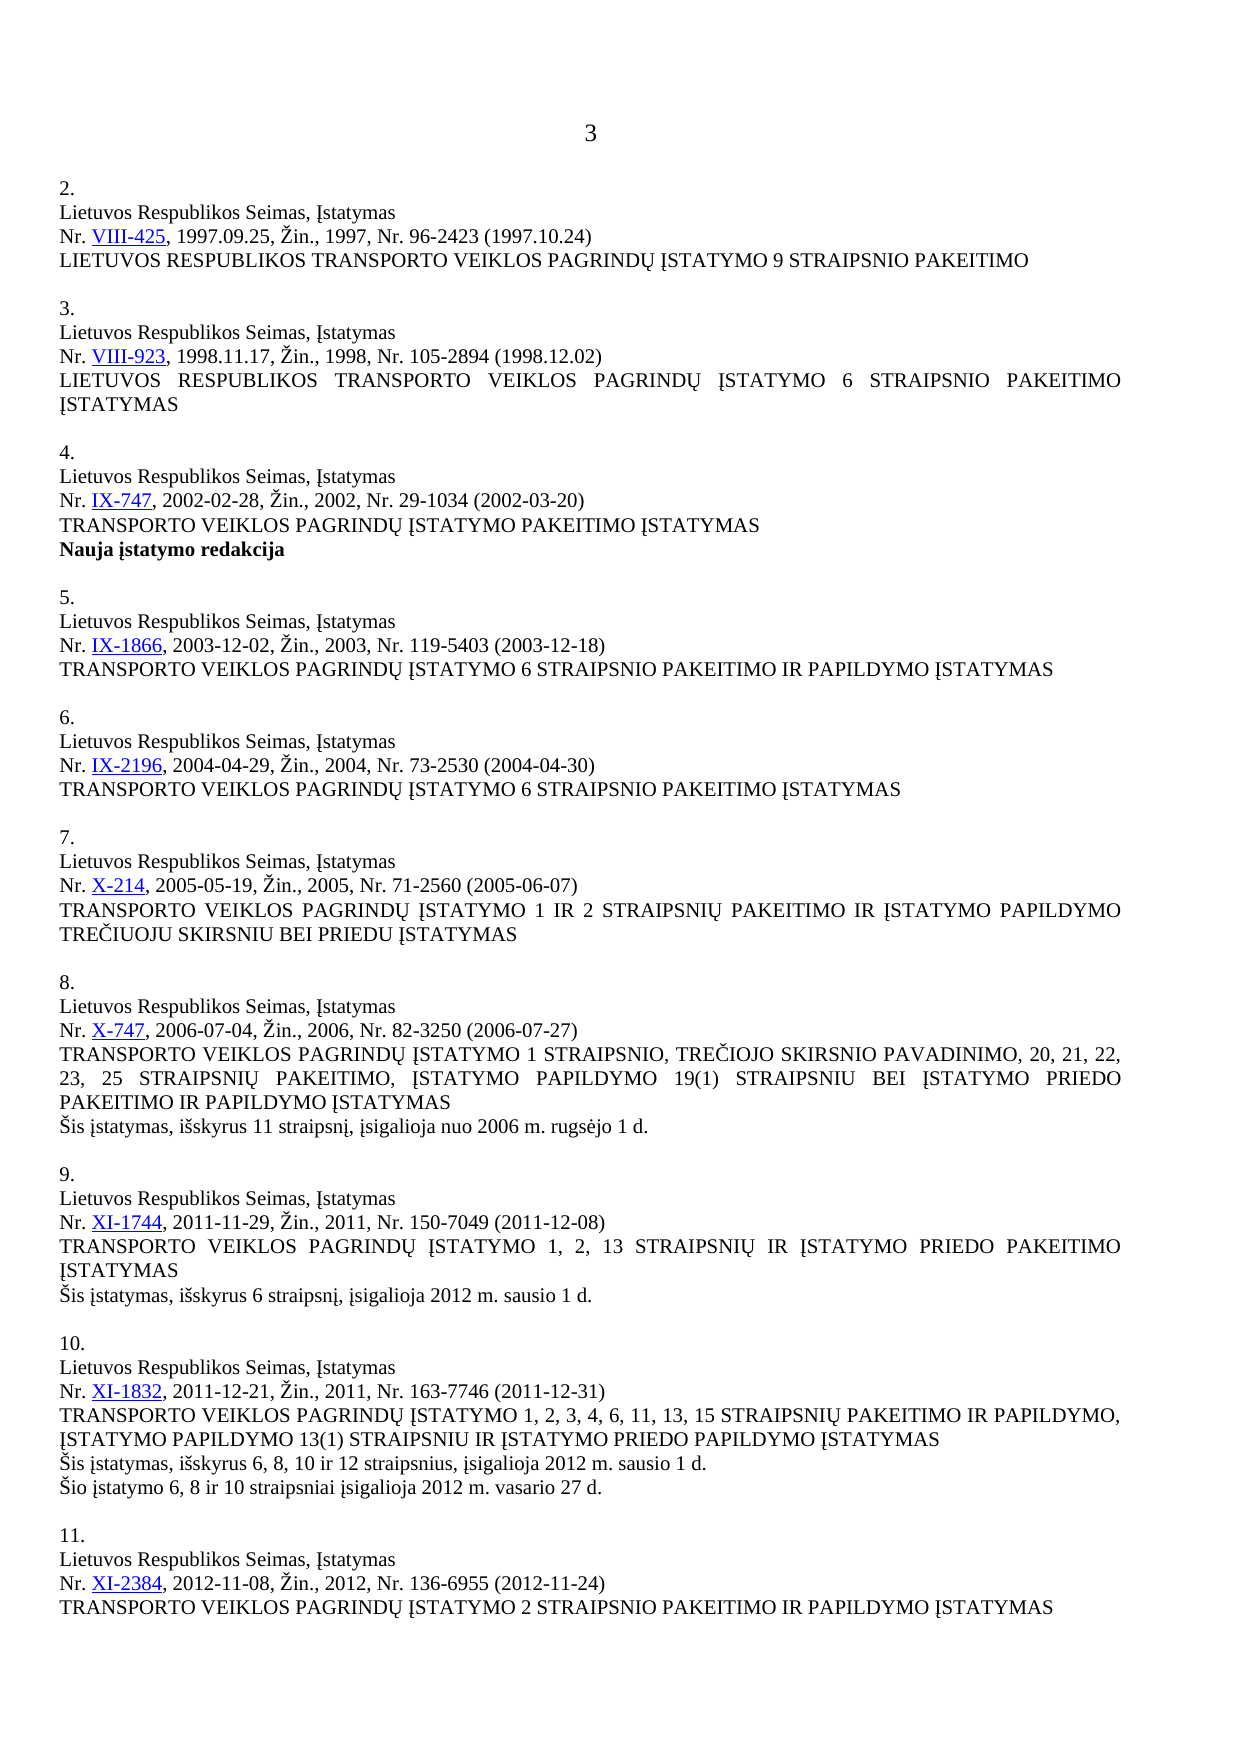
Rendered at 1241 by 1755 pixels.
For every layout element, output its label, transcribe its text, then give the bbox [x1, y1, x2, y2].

text Nr. VIII-425, 1997.09.25, Žin., 1997, Nr. 96-2423 (1997.10.24) [59, 224, 1122, 248]
text 8. [59, 970, 1122, 994]
text LIETUVOS RESPUBLIKOS TRANSPORTO VEIKLOS PAGRINDŲ ĮSTATYMO 9 STRAIPSNIO PAKEITIMO [59, 248, 1122, 272]
text Šio įstatymo 6, 8 ir 10 straipsniai įsigalioja 2012 m. vasario 27 d. [59, 1475, 1122, 1499]
text Lietuvos Respublikos Seimas, Įstatymas [59, 1547, 1122, 1571]
text Lietuvos Respublikos Seimas, Įstatymas [59, 849, 1122, 873]
text TRANSPORTO VEIKLOS PAGRINDŲ ĮSTATYMO 6 STRAIPSNIO PAKEITIMO IR PAPILDYMO ĮSTATYMAS [59, 657, 1122, 681]
text TRANSPORTO VEIKLOS PAGRINDŲ ĮSTATYMO 1, 2, 3, 4, 6, 11, 13, 15 STRAIPSNIŲ PAKEITIMO IR PAPILDYMO, ĮSTATYMO PAPILDYMO 13(1) STRAIPSNIU IR ĮSTATYMO PRIEDO PAPILDYMO ĮSTATYMAS [59, 1403, 1122, 1451]
text Nr. IX-2196, 2004-04-29, Žin., 2004, Nr. 73-2530 (2004-04-30) [59, 753, 1122, 777]
text Nr. X-747, 2006-07-04, Žin., 2006, Nr. 82-3250 (2006-07-27) [59, 1018, 1122, 1042]
text Nr. XI-1744, 2011-11-29, Žin., 2011, Nr. 150-7049 (2011-12-08) [59, 1210, 1122, 1234]
text 9. [59, 1162, 1122, 1186]
text Nr. X-214, 2005-05-19, Žin., 2005, Nr. 71-2560 (2005-06-07) [59, 873, 1122, 897]
text Lietuvos Respublikos Seimas, Įstatymas [59, 200, 1122, 224]
text 2. [59, 176, 1122, 200]
text TRANSPORTO VEIKLOS PAGRINDŲ ĮSTATYMO PAKEITIMO ĮSTATYMAS [59, 512, 1122, 537]
text 6. [59, 705, 1122, 729]
text Lietuvos Respublikos Seimas, Įstatymas [59, 464, 1122, 488]
text 10. [59, 1331, 1122, 1355]
text Lietuvos Respublikos Seimas, Įstatymas [59, 729, 1122, 753]
text Lietuvos Respublikos Seimas, Įstatymas [59, 1355, 1122, 1379]
text TRANSPORTO VEIKLOS PAGRINDŲ ĮSTATYMO 2 STRAIPSNIO PAKEITIMO IR PAPILDYMO ĮSTATYMAS [59, 1595, 1122, 1619]
text Nr. VIII-923, 1998.11.17, Žin., 1998, Nr. 105-2894 (1998.12.02) [59, 344, 1122, 368]
text Šis įstatymas, išskyrus 11 straipsnį, įsigalioja nuo 2006 m. rugsėjo 1 d. [59, 1114, 1122, 1138]
text TRANSPORTO VEIKLOS PAGRINDŲ ĮSTATYMO 1 IR 2 STRAIPSNIŲ PAKEITIMO IR ĮSTATYMO PAPILDYMO TREČIUOJU SKIRSNIU BEI PRIEDU ĮSTATYMAS [59, 897, 1122, 946]
text 7. [59, 825, 1122, 849]
text TRANSPORTO VEIKLOS PAGRINDŲ ĮSTATYMO 1 STRAIPSNIO, TREČIOJO SKIRSNIO PAVADINIMO, 20, 21, 22, 23, 25 STRAIPSNIŲ PAKEITIMO, ĮSTATYMO PAPILDYMO 19(1) STRAIPSNIU BEI ĮSTATYMO PRIEDO PAKEITIMO IR PAPILDYMO ĮSTATYMAS [59, 1042, 1122, 1114]
text Nr. IX-1866, 2003-12-02, Žin., 2003, Nr. 119-5403 (2003-12-18) [59, 633, 1122, 657]
text Šis įstatymas, išskyrus 6, 8, 10 ir 12 straipsnius, įsigalioja 2012 m. sausio 1 d. [59, 1451, 1122, 1475]
text TRANSPORTO VEIKLOS PAGRINDŲ ĮSTATYMO 1, 2, 13 STRAIPSNIŲ IR ĮSTATYMO PRIEDO PAKEITIMO ĮSTATYMAS [59, 1234, 1122, 1282]
text Lietuvos Respublikos Seimas, Įstatymas [59, 320, 1122, 344]
text Nr. XI-1832, 2011-12-21, Žin., 2011, Nr. 163-7746 (2011-12-31) [59, 1379, 1122, 1403]
text Lietuvos Respublikos Seimas, Įstatymas [59, 609, 1122, 633]
text 5. [59, 585, 1122, 609]
text 3. [59, 296, 1122, 320]
text Nr. XI-2384, 2012-11-08, Žin., 2012, Nr. 136-6955 (2012-11-24) [59, 1571, 1122, 1595]
text Šis įstatymas, išskyrus 6 straipsnį, įsigalioja 2012 m. sausio 1 d. [59, 1282, 1122, 1307]
text Nr. IX-747, 2002-02-28, Žin., 2002, Nr. 29-1034 (2002-03-20) [59, 488, 1122, 512]
text Nauja įstatymo redakcija [59, 537, 1122, 561]
text 11. [59, 1523, 1122, 1547]
text Lietuvos Respublikos Seimas, Įstatymas [59, 1186, 1122, 1210]
text Lietuvos Respublikos Seimas, Įstatymas [59, 994, 1122, 1018]
text TRANSPORTO VEIKLOS PAGRINDŲ ĮSTATYMO 6 STRAIPSNIO PAKEITIMO ĮSTATYMAS [59, 777, 1122, 801]
text LIETUVOS RESPUBLIKOS TRANSPORTO VEIKLOS PAGRINDŲ ĮSTATYMO 6 STRAIPSNIO PAKEITIMO ĮSTATYMAS [59, 368, 1122, 416]
text 4. [59, 440, 1122, 464]
